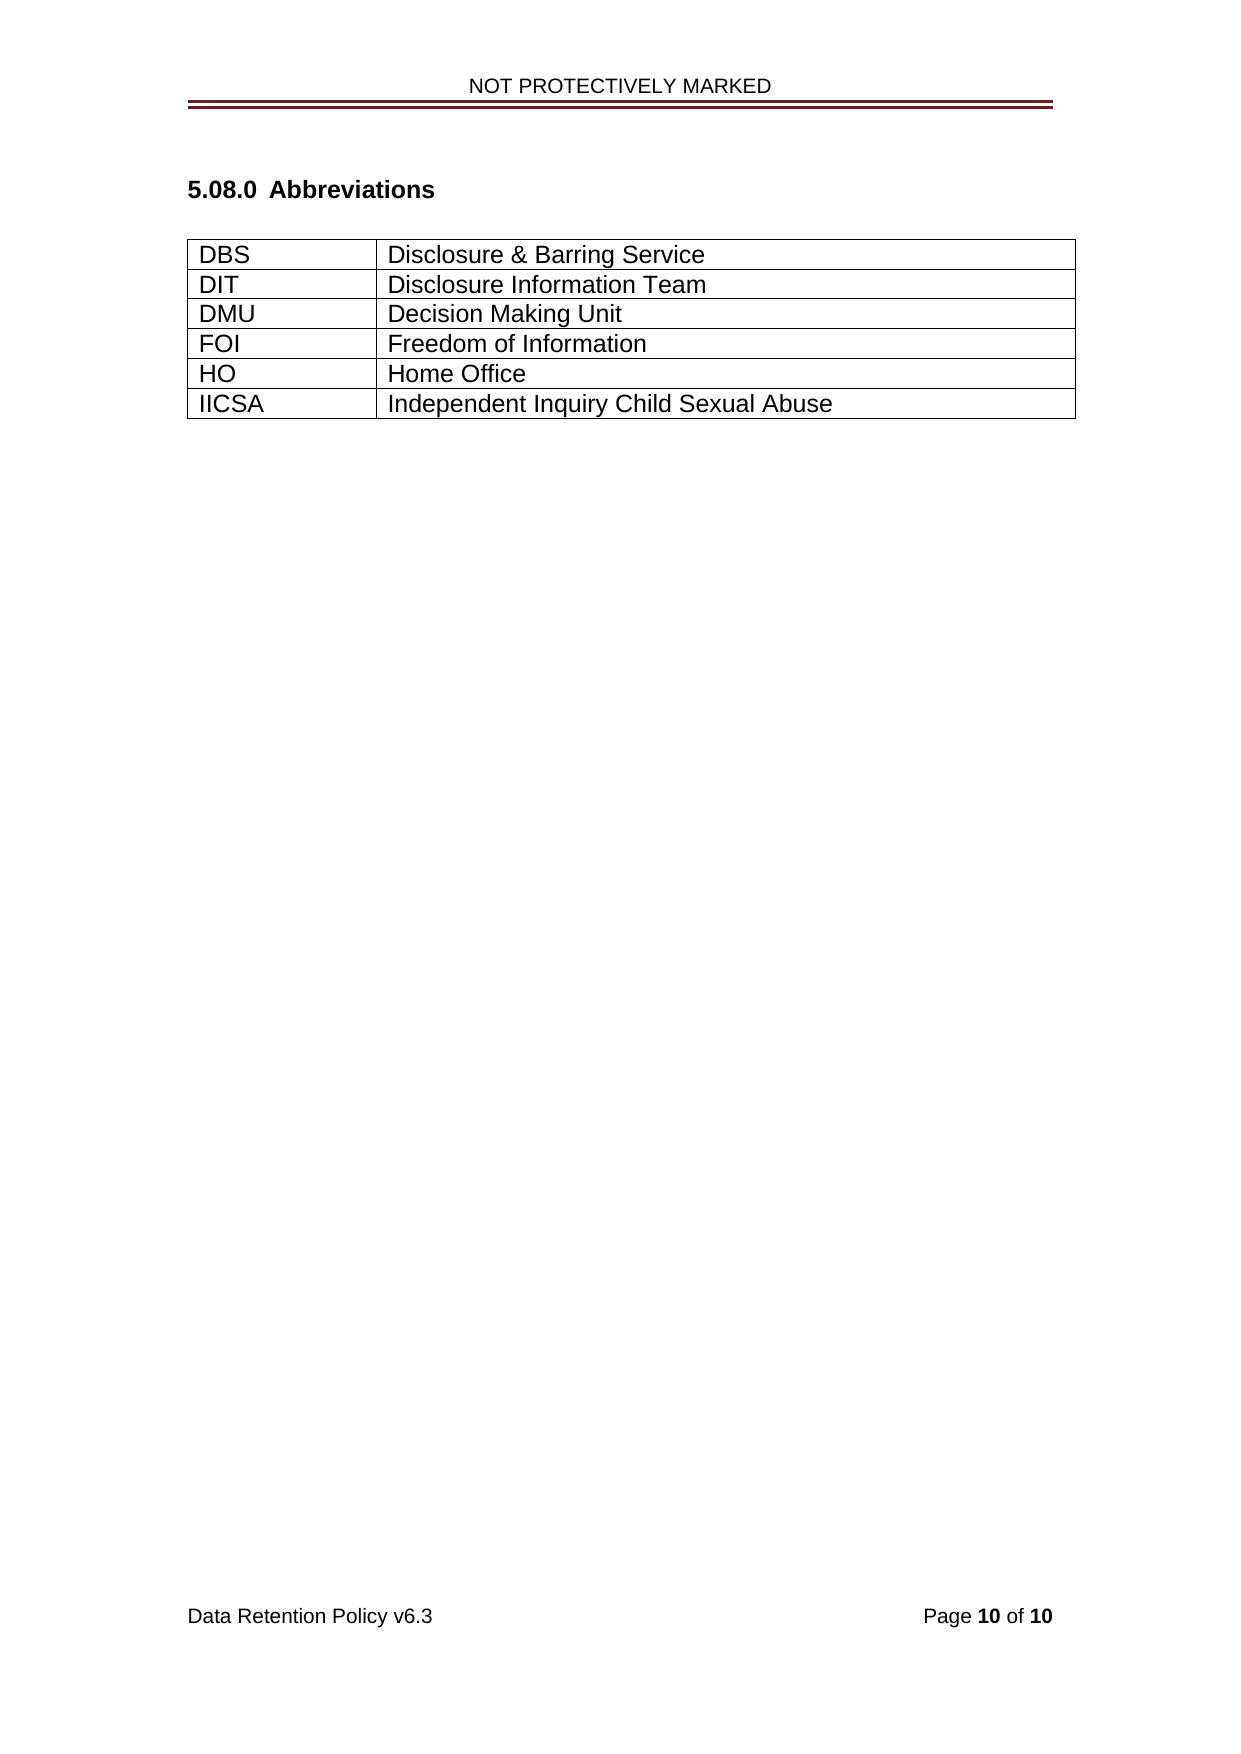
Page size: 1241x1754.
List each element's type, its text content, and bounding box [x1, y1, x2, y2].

table_cell Home Office [377, 359, 1075, 388]
table_header DBS [188, 240, 376, 268]
table_cell DMU [188, 299, 376, 328]
table_cell FOI [188, 329, 376, 358]
table_cell Independent Inquiry Child Sexual Abuse [377, 389, 1075, 417]
table_cell DIT [188, 270, 376, 298]
table_cell Decision Making Unit [377, 299, 1075, 328]
table_cell IICSA [188, 389, 376, 417]
table_cell Freedom of Information [377, 329, 1075, 358]
table_header Disclosure & Barring Service [377, 240, 1075, 268]
table_cell HO [188, 359, 376, 388]
table_cell Disclosure Information Team [377, 270, 1075, 298]
subtitle 8.0 Abbreviations [187, 175, 1053, 204]
